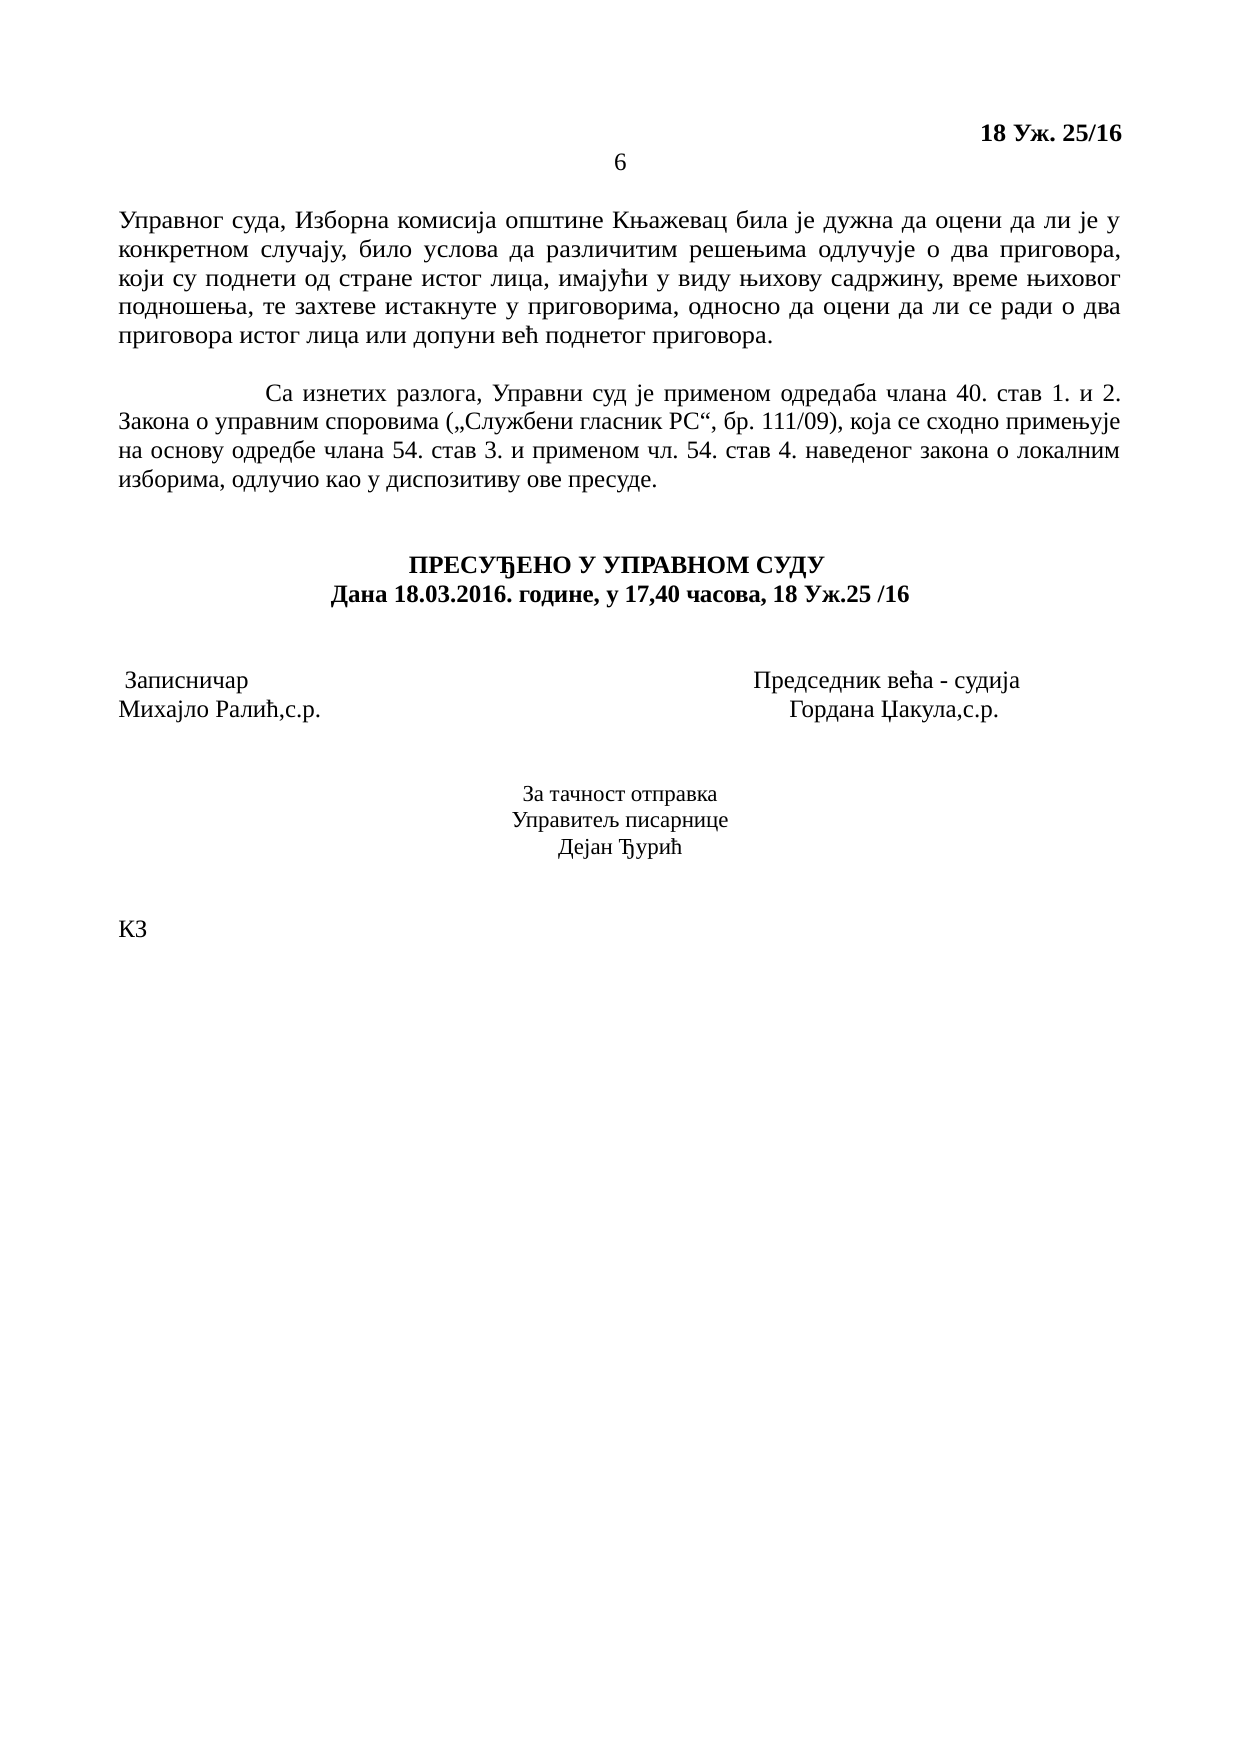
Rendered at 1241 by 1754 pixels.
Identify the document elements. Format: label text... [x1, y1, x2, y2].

text Михајло Ралић,с.р. Гордана Џакула,с.р. [118, 694, 1122, 723]
text Дана 18.03.2016. године, у 17,40 часова, 18 Уж.25 /16 [118, 579, 1122, 608]
text Са изнетих разлога, Управни суд је применом одредаба члана 40. став 1. и 2. Закона о управним споровима („Службени гласник РС“, бр. 111/09), која се сходно примењује на основу одредбе члана 54. став 3. и применом чл. 54. став 4. наведеног закона о локалним изборима, одлучио као у диспозитиву ове пресуде. [118, 378, 1122, 493]
text За тачност отправка [118, 780, 1122, 806]
text Управног суда, Изборна комисија општине Књажевац била је дужна да оцени да ли је у конкретном случају, било услова да различитим решењима одлучује о два приговора, који су поднети од стране истог лица, имајући у виду њихову садржину, време њиховог подношења, те захтеве истакнуте у приговорима, односно да оцени да ли се ради о два приговора истог лица или допуни већ поднетог приговора. [118, 205, 1122, 349]
text Записничар Председник већа - судија [118, 665, 1122, 694]
text ПРЕСУЂЕНО У УПРАВНОМ СУДУ [118, 550, 1122, 579]
text Управитељ писарнице [118, 806, 1122, 833]
text Дејан Ђурић [118, 833, 1122, 859]
text КЗ [118, 914, 1122, 943]
